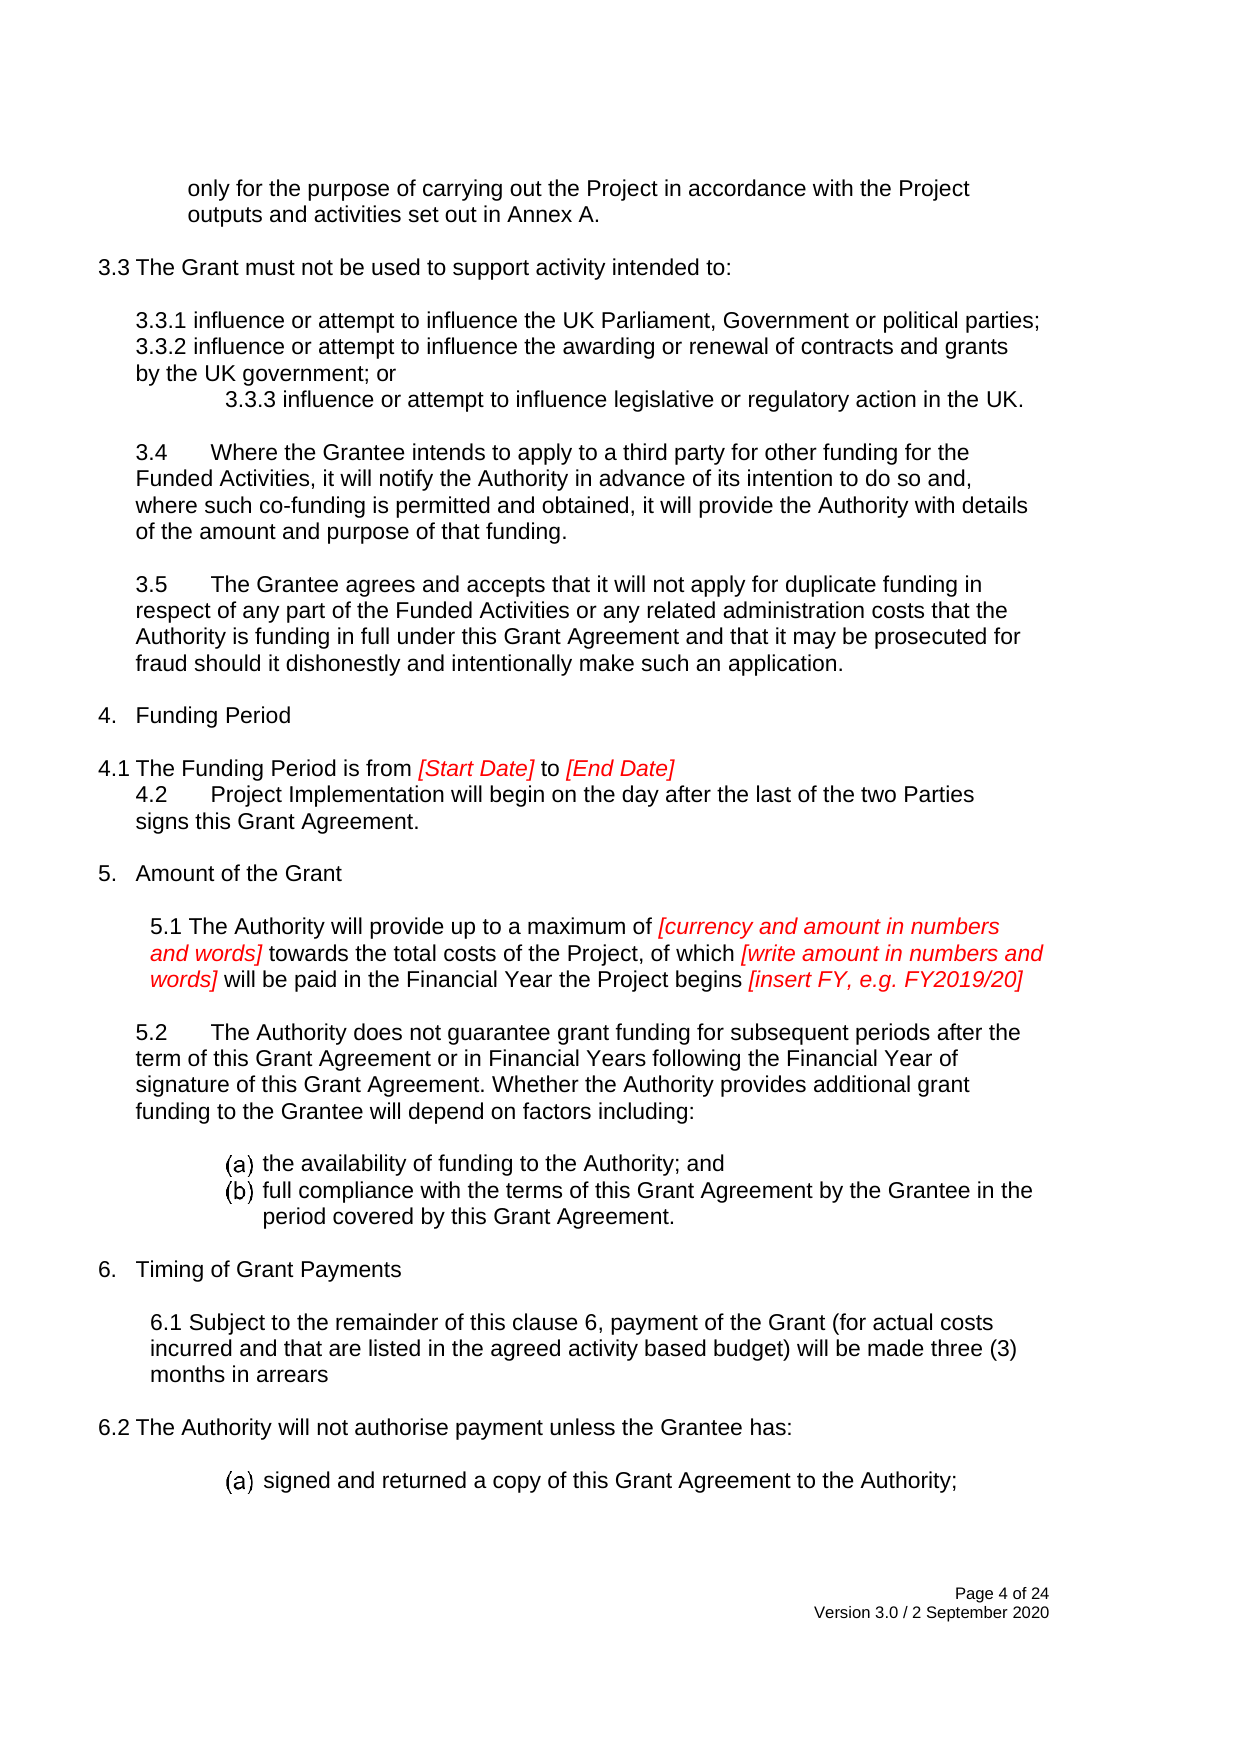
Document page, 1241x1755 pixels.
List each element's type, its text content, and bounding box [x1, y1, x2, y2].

text signed and returned a copy of this Grant Agreement to the Authority; [261, 1467, 959, 1493]
list The Authority does not guarantee grant funding for subsequent periods after the term of this Grant Agreement or in Financial Years following the Financial Year of signature of this Grant Agreement. Whether the Authority provides additional grant funding to the Grantee will depend on factors including: [135, 1019, 1023, 1124]
list Subject to the remainder of this clause 6, payment of the Grant (for actual costs incurred and that are listed in the agreed activity based budget) will be made three (3) months in arrears [150, 1308, 1018, 1388]
list influence or attempt to influence the awarding or renewal of contracts and grants by the UK government; or [135, 333, 1028, 386]
list Where the Grantee intends to apply to a third party for other funding for the Funded Activities, it will notify the Authority in advance of its intention to do so and, where such co-funding is permitted and obtained, it will provide the Authority with details of the amount and purpose of that funding. [135, 439, 1037, 544]
list Amount of the Grant [98, 860, 1105, 887]
text the availability of funding to the Authority; and [262, 1151, 1105, 1177]
list The Funding Period is from [Start Date] to [End Date] [98, 755, 1105, 781]
list influence or attempt to influence the UK Parliament, Government or political parties; [135, 307, 1048, 333]
list Project Implementation will begin on the day after the last of the two Parties signs this Grant Agreement. [135, 781, 1013, 834]
list The Grantee agrees and accepts that it will not apply for duplicate funding in respect of any part of the Funded Activities or any related administration costs that the Authority is funding in full under this Grant Agreement and that it may be prosecuted for fraud should it dishonestly and intentionally make such an application. [135, 571, 1041, 676]
list The Authority will not authorise payment unless the Grantee has: [98, 1414, 1105, 1440]
list Funding Period [98, 702, 1105, 729]
text only for the purpose of carrying out the Project in accordance with the Project outputs and activities set out in Annex A. [187, 175, 972, 228]
list influence or attempt to influence legislative or regulatory action in the UK. [225, 386, 1105, 412]
list The Grant must not be used to support activity intended to: [98, 254, 1105, 281]
list The Authority will provide up to a maximum of [currency and amount in numbers and words] towards the total costs of the Project, of which [write amount in numbers and words] will be paid in the Financial Year the Project begins [insert FY, e.g. FY2019/20] [150, 913, 1045, 992]
list Timing of Grant Payments [98, 1256, 1105, 1282]
text full compliance with the terms of this Grant Agreement by the Grantee in the period covered by this Grant Agreement. [262, 1177, 1035, 1229]
